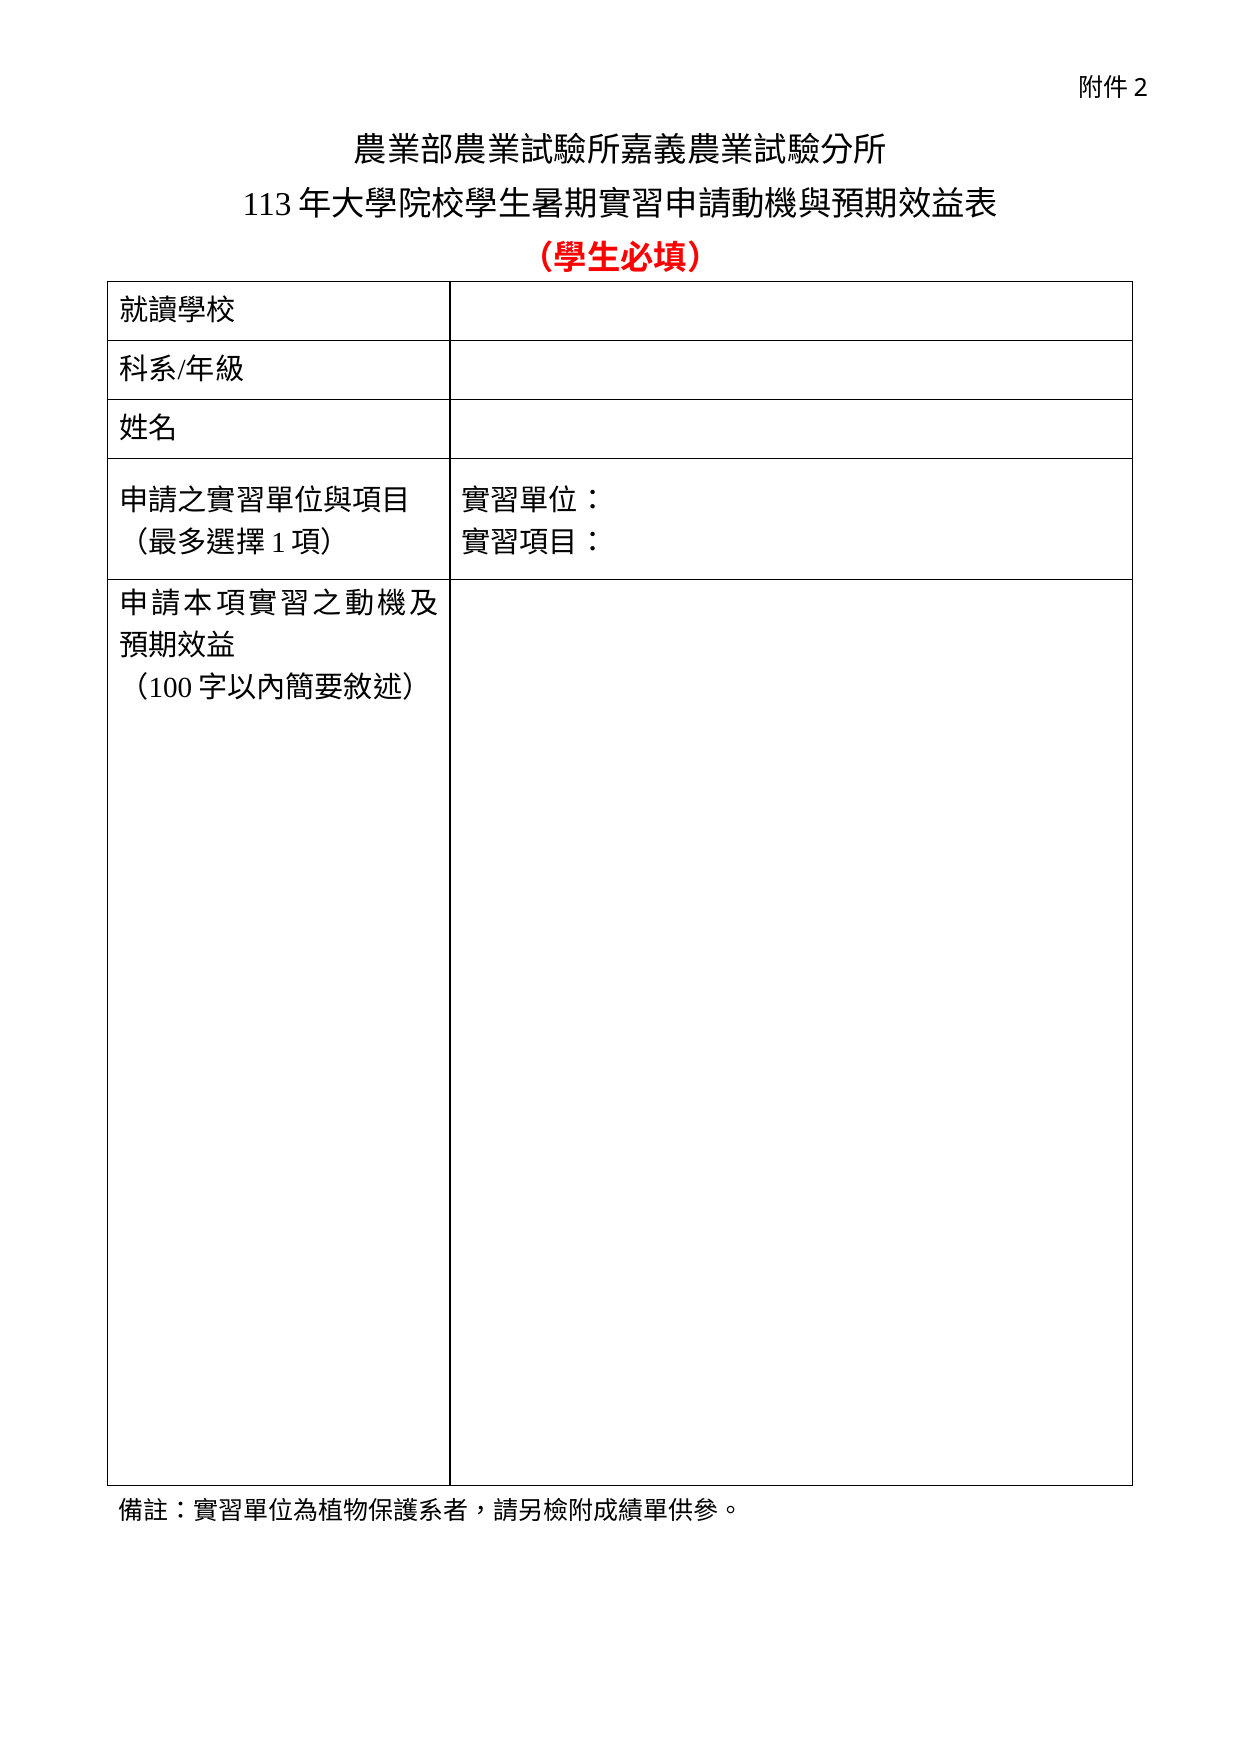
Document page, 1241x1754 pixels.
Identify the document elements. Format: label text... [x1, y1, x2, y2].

text 農業部農業試驗所嘉義農業試驗分所 [118, 103, 1207, 172]
table_header [451, 282, 1132, 340]
table_cell [451, 400, 1132, 458]
table_cell 科系/年級 [108, 341, 449, 399]
table_cell [451, 580, 1132, 1485]
text 備註：實習單位為植物保護系者，請另檢附成績單供參。 [118, 1486, 1122, 1528]
text （學生必填） [118, 226, 1122, 281]
table_cell 申請本項實習之動機及預期效益 （100字以內簡要敘述） [108, 580, 449, 1485]
table_cell 姓名 [108, 400, 449, 458]
text 113年大學院校學生暑期實習申請動機與預期效益表 [118, 172, 1122, 226]
table_cell 申請之實習單位與項目 （最多選擇1項） [108, 459, 449, 579]
text 附件2 [1078, 67, 1207, 103]
table_header 就讀學校 [108, 282, 449, 340]
table_cell 實習單位： 實習項目： [451, 459, 1132, 579]
table_cell [451, 341, 1132, 399]
